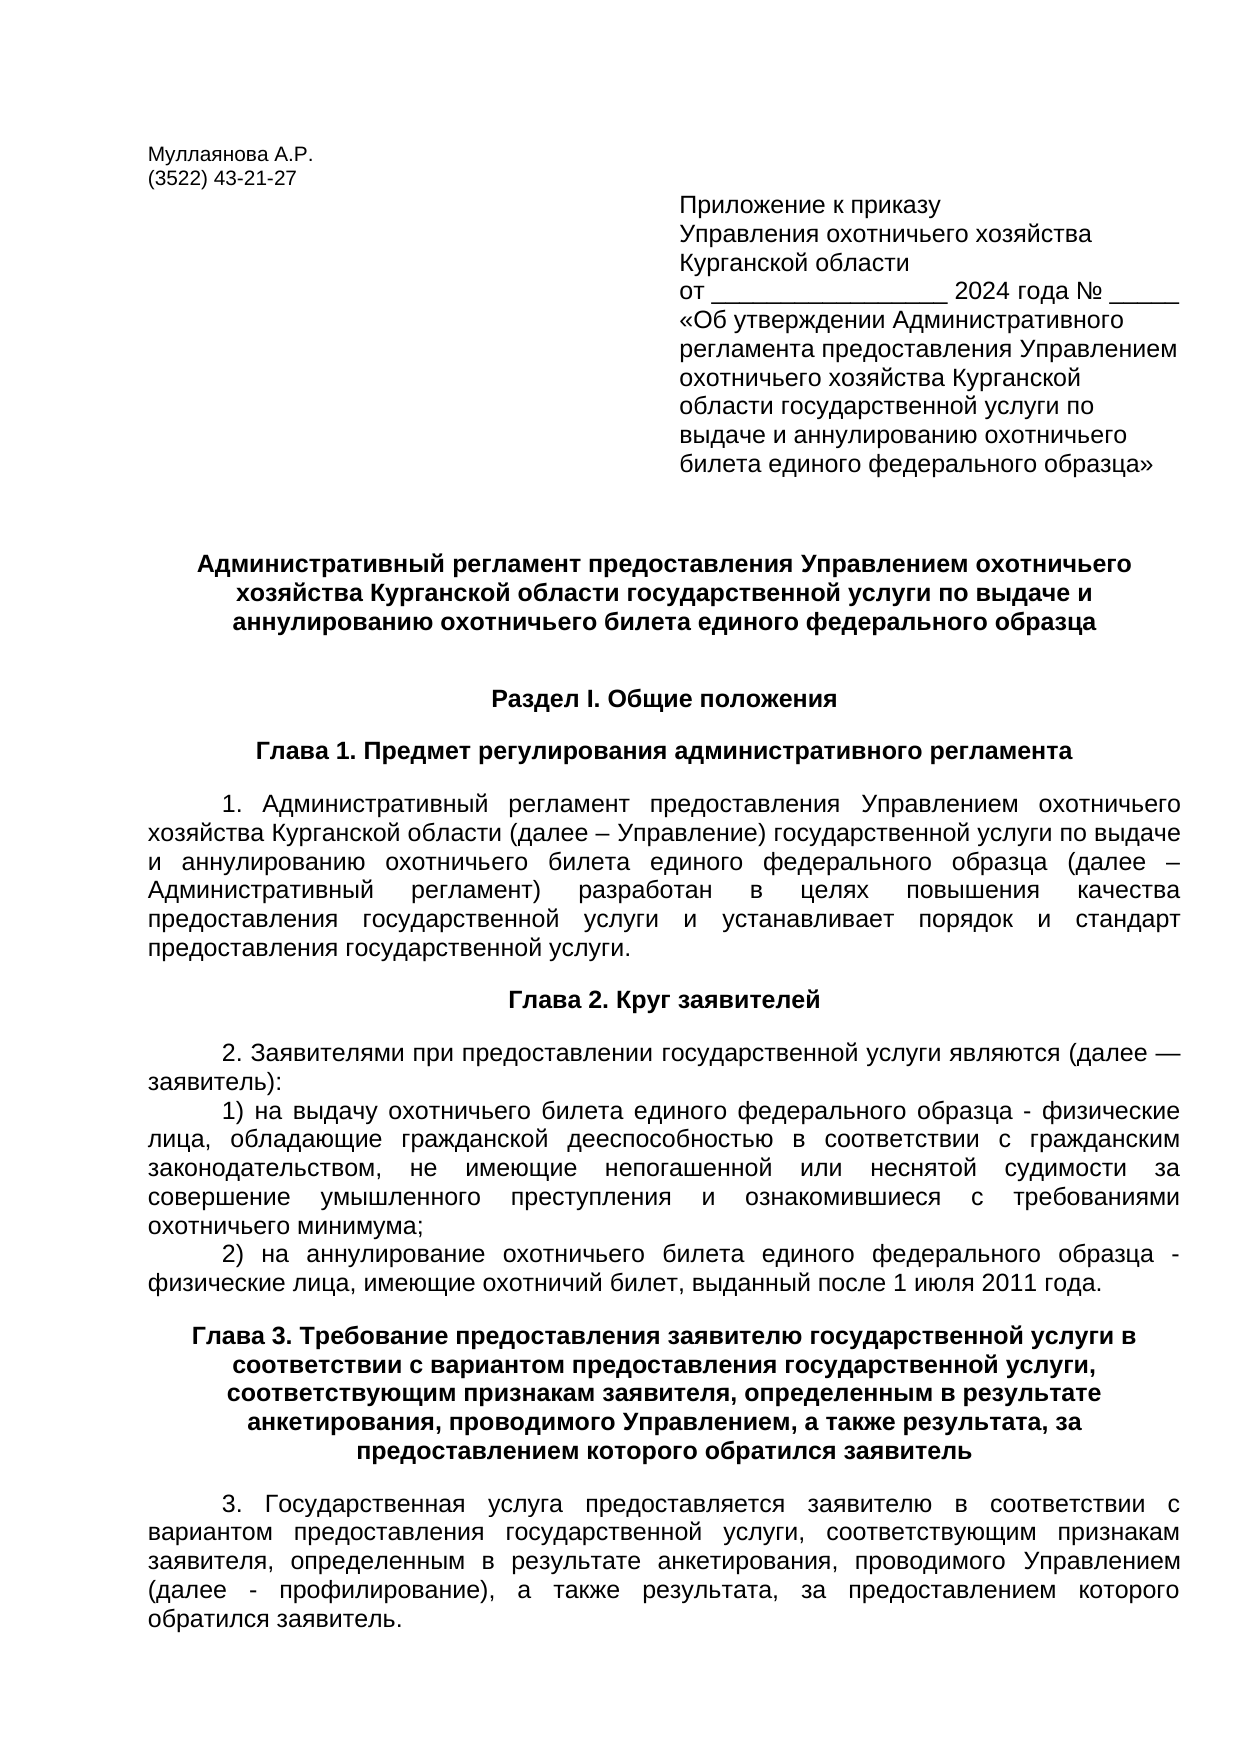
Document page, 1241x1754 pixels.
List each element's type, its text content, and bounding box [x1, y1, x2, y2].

text Глава 1. Предмет регулирования административного регламента [148, 736, 1181, 765]
text 3. Государственная услуга предоставляется заявителю в соответствии с вариантом предоставления государственной услуги, соответствующим признакам заявителя, определенным в результате анкетирования, проводимого Управлением (далее - профилирование), а также результата, за предоставлением которого обратился заявитель. [148, 1488, 1181, 1632]
text Раздел I. Общие положения [148, 683, 1181, 712]
text 1. Административный регламент предоставления Управлением охотничьего хозяйства Курганской области (далее – Управление) государственной услуги по выдаче и аннулированию охотничьего билета единого федерального образца (далее – Административный регламент) разработан в целях повышения качества предоставления государственной услуги и устанавливает порядок и стандарт предоставления государственной услуги. [148, 789, 1181, 961]
text Глава 3. Требование предоставления заявителю государственной услуги в соответствии с вариантом предоставления государственной услуги, соответствующим признакам заявителя, определенным в результате анкетирования, проводимого Управлением, а также результата, за предоставлением которого обратился заявитель [148, 1321, 1181, 1464]
text 2. Заявителями при предоставлении государственной услуги являются (далее — заявитель): [148, 1038, 1181, 1096]
text 1) на выдачу охотничьего билета единого федерального образца - физические лица, обладающие гражданской дееспособностью в соответствии с гражданским законодательством, не имеющие непогашенной или неснятой судимости за совершение умышленного преступления и ознакомившиеся с требованиями охотничьего минимума; [148, 1096, 1181, 1239]
text Административный регламент предоставления Управлением охотничьего хозяйства Курганской области государственной услуги по выдаче и аннулированию охотничьего билета единого федерального образца [148, 549, 1181, 636]
text Глава 2. Круг заявителей [148, 985, 1181, 1014]
text Приложение к приказу [679, 190, 1181, 219]
text 2) на аннулирование охотничьего билета единого федерального образца - физические лица, имеющие охотничий билет, выданный после 1 июля 2011 года. [148, 1239, 1181, 1297]
text от _________________ 2024 года № _____ «Об утверждении Административного регламента предоставления Управлением охотничьего хозяйства Курганской области государственной услуги по выдаче и аннулированию охотничьего билета единого федерального образца» [679, 276, 1181, 477]
text Муллаянова А.Р. [148, 142, 1136, 166]
text Управления охотничьего хозяйства Курганской области [679, 219, 1181, 276]
text (3522) 43-21-27 [148, 166, 1129, 190]
